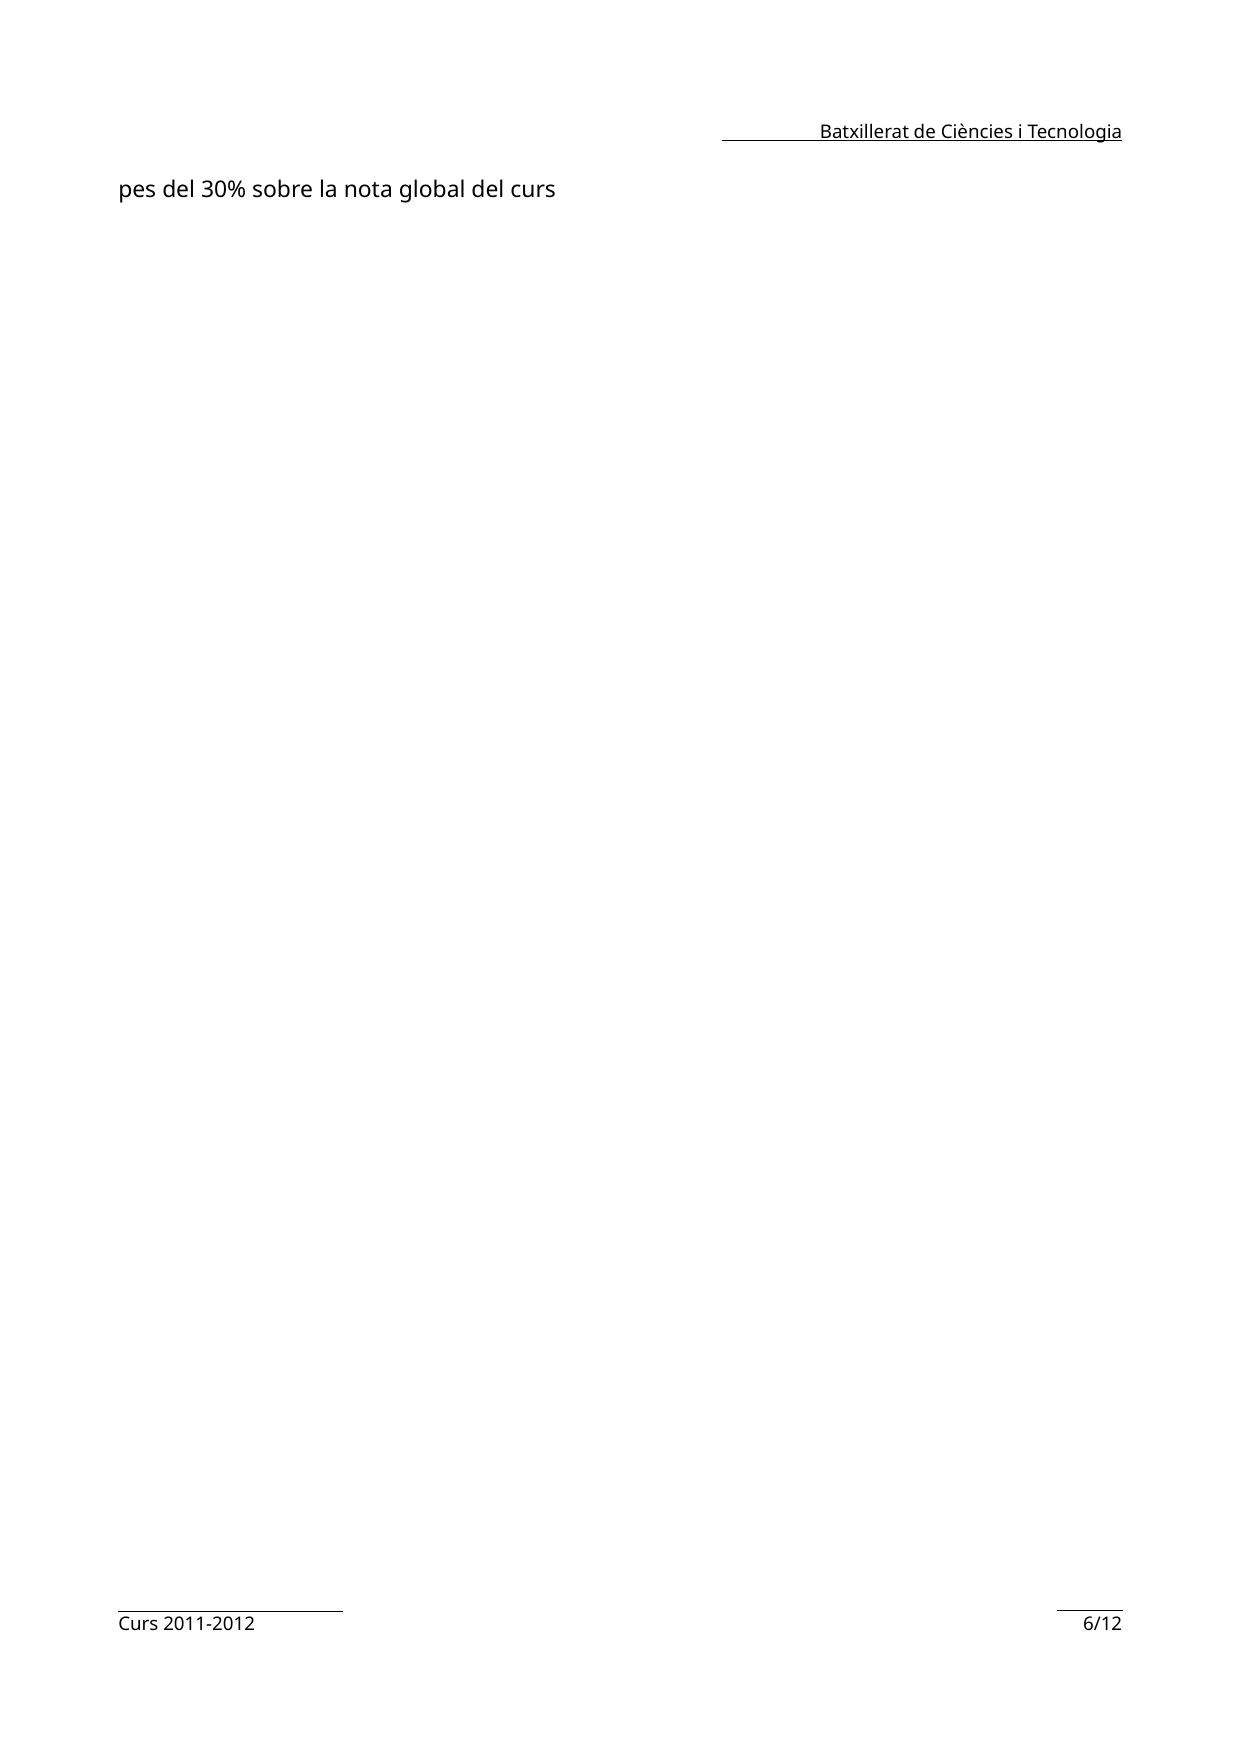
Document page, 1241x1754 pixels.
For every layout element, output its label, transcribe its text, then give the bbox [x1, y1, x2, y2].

text pes del 30% sobre la nota global del curs [118, 173, 1122, 204]
